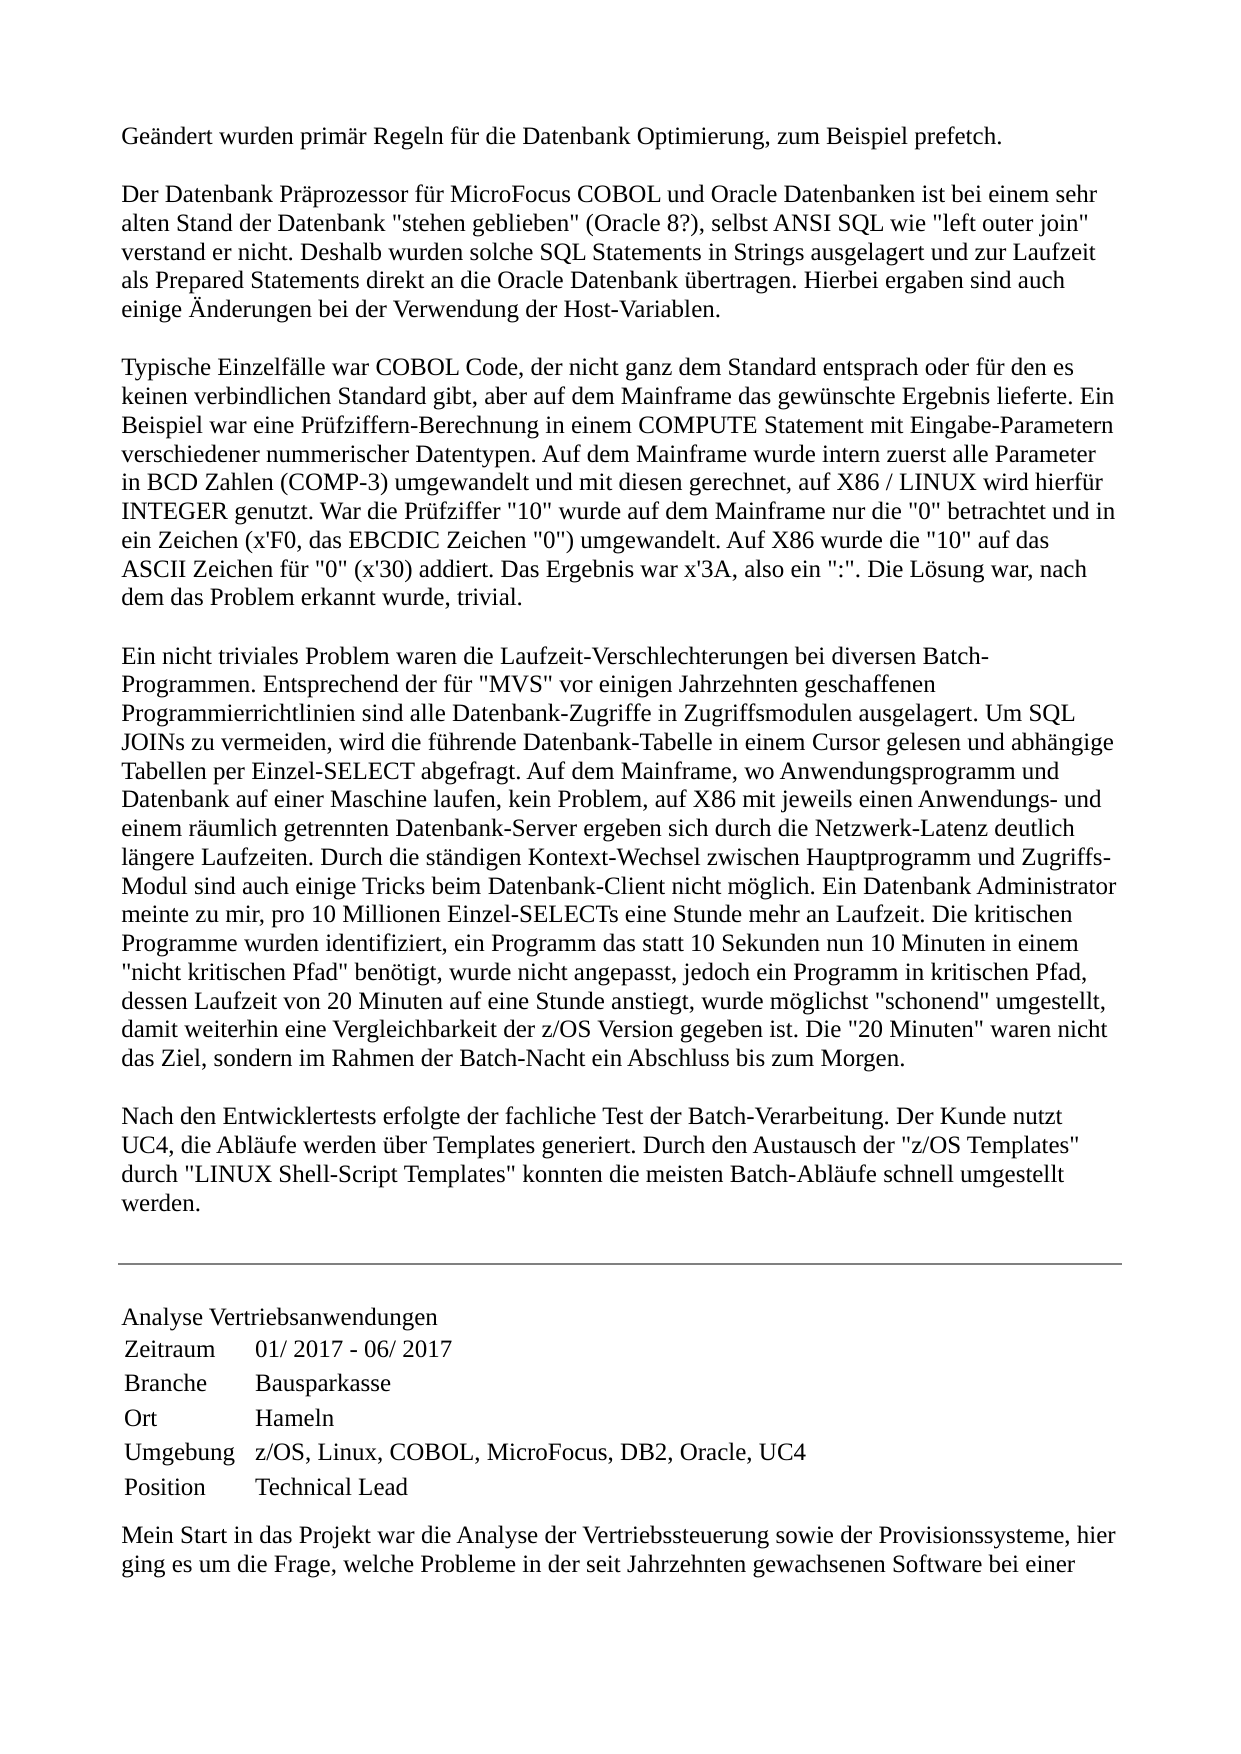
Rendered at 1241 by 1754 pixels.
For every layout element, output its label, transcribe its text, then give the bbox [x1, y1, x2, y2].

table_cell Mein Start in das Projekt war die Analyse der Vertriebssteuerung sowie der Provisionssysteme, hier ging es um die Frage, welche Probleme in der seit Jahrzehnten gewachsenen Software bei einer [118, 1517, 1122, 1581]
table_header 01/ 2017 - 06/ 2017 [252, 1331, 821, 1365]
table_cell Position [121, 1469, 252, 1504]
table_cell Hameln [252, 1400, 821, 1434]
table_cell Ort [121, 1400, 252, 1434]
table_cell Branche [121, 1365, 252, 1400]
table_cell Umgebung [121, 1435, 252, 1469]
table_header Analyse Vertriebsanwendungen [118, 1299, 1122, 1507]
table_cell Bausparkasse [252, 1365, 821, 1400]
table_header Zeitraum [121, 1331, 252, 1365]
table_cell [118, 1507, 1122, 1517]
table_cell Geändert wurden primär Regeln für die Datenbank Optimierung, zum Beispiel prefetch. Der Datenbank Präprozessor für MicroFocus COBOL und Oracle Datenbanken ist bei einem sehr alten Stand der Datenbank "stehen geblieben" (Oracle 8?), selbst ANSI SQL wie "left outer join" verstand er nicht. Deshalb wurden solche SQL Statements in Strings ausgelagert und zur Laufzeit als Prepared Statements direkt an die Oracle Datenbank übertragen. Hierbei ergaben sind auch einige Änderungen bei der Verwendung der Host-Variablen. Typische Einzelfälle war COBOL Code, der nicht ganz dem Standard entsprach oder für den es keinen verbindlichen Standard gibt, aber auf dem Mainframe das gewünschte Ergebnis lieferte. Ein Beispiel war eine Prüfziffern-Berechnung in einem COMPUTE Statement mit Eingabe-Parametern verschiedener nummerischer Datentypen. Auf dem Mainframe wurde intern zuerst alle Parameter in BCD Zahlen (COMP-3) umgewandelt und mit diesen gerechnet, auf X86 / LINUX wird hierfür INTEGER genutzt. War die Prüfziffer "10" wurde auf dem Mainframe nur die "0" betrachtet und in ein Zeichen (x'F0, das EBCDIC Zeichen "0") umgewandelt. Auf X86 wurde die "10" auf das ASCII Zeichen für "0" (x'30) addiert. Das Ergebnis war x'3A, also ein ":". Die Lösung war, nach dem das Problem erkannt wurde, trivial. Ein nicht triviales Problem waren die Laufzeit-Verschlechterungen bei diversen Batch-Programmen. Entsprechend der für "MVS" vor einigen Jahrzehnten geschaffenen Programmierrichtlinien sind alle Datenbank-Zugriffe in Zugriffsmodulen ausgelagert. Um SQL JOINs zu vermeiden, wird die führende Datenbank-Tabelle in einem Cursor gelesen und abhängige Tabellen per Einzel-SELECT abgefragt. Auf dem Mainframe, wo Anwendungsprogramm und Datenbank auf einer Maschine laufen, kein Problem, auf X86 mit jeweils einen Anwendungs- und einem räumlich getrennten Datenbank-Server ergeben sich durch die Netzwerk-Latenz deutlich längere Laufzeiten. Durch die ständigen Kontext-Wechsel zwischen Hauptprogramm und Zugriffs-Modul sind auch einige Tricks beim Datenbank-Client nicht möglich. Ein Datenbank Administrator meinte zu mir, pro 10 Millionen Einzel-SELECTs eine Stunde mehr an Laufzeit. Die kritischen Programme wurden identifiziert, ein Programm das statt 10 Sekunden nun 10 Minuten in einem "nicht kritischen Pfad" benötigt, wurde nicht angepasst, jedoch ein Programm in kritischen Pfad, dessen Laufzeit von 20 Minuten auf eine Stunde anstiegt, wurde möglichst "schonend" umgestellt, damit weiterhin eine Vergleichbarkeit der z/OS Version gegeben ist. Die "20 Minuten" waren nicht das Ziel, sondern im Rahmen der Batch-Nacht ein Abschluss bis zum Morgen. Nach den Entwicklertests erfolgte der fachliche Test der Batch-Verarbeitung. Der Kunde nutzt UC4, die Abläufe werden über Templates generiert. Durch den Austausch der "z/OS Templates" durch "LINUX Shell-Script Templates" konnten die meisten Batch-Abläufe schnell umgestellt werden. [118, 118, 1122, 1249]
table_cell z/OS, Linux, COBOL, MicroFocus, DB2, Oracle, UC4 [252, 1435, 821, 1469]
table_cell Technical Lead [252, 1469, 821, 1504]
